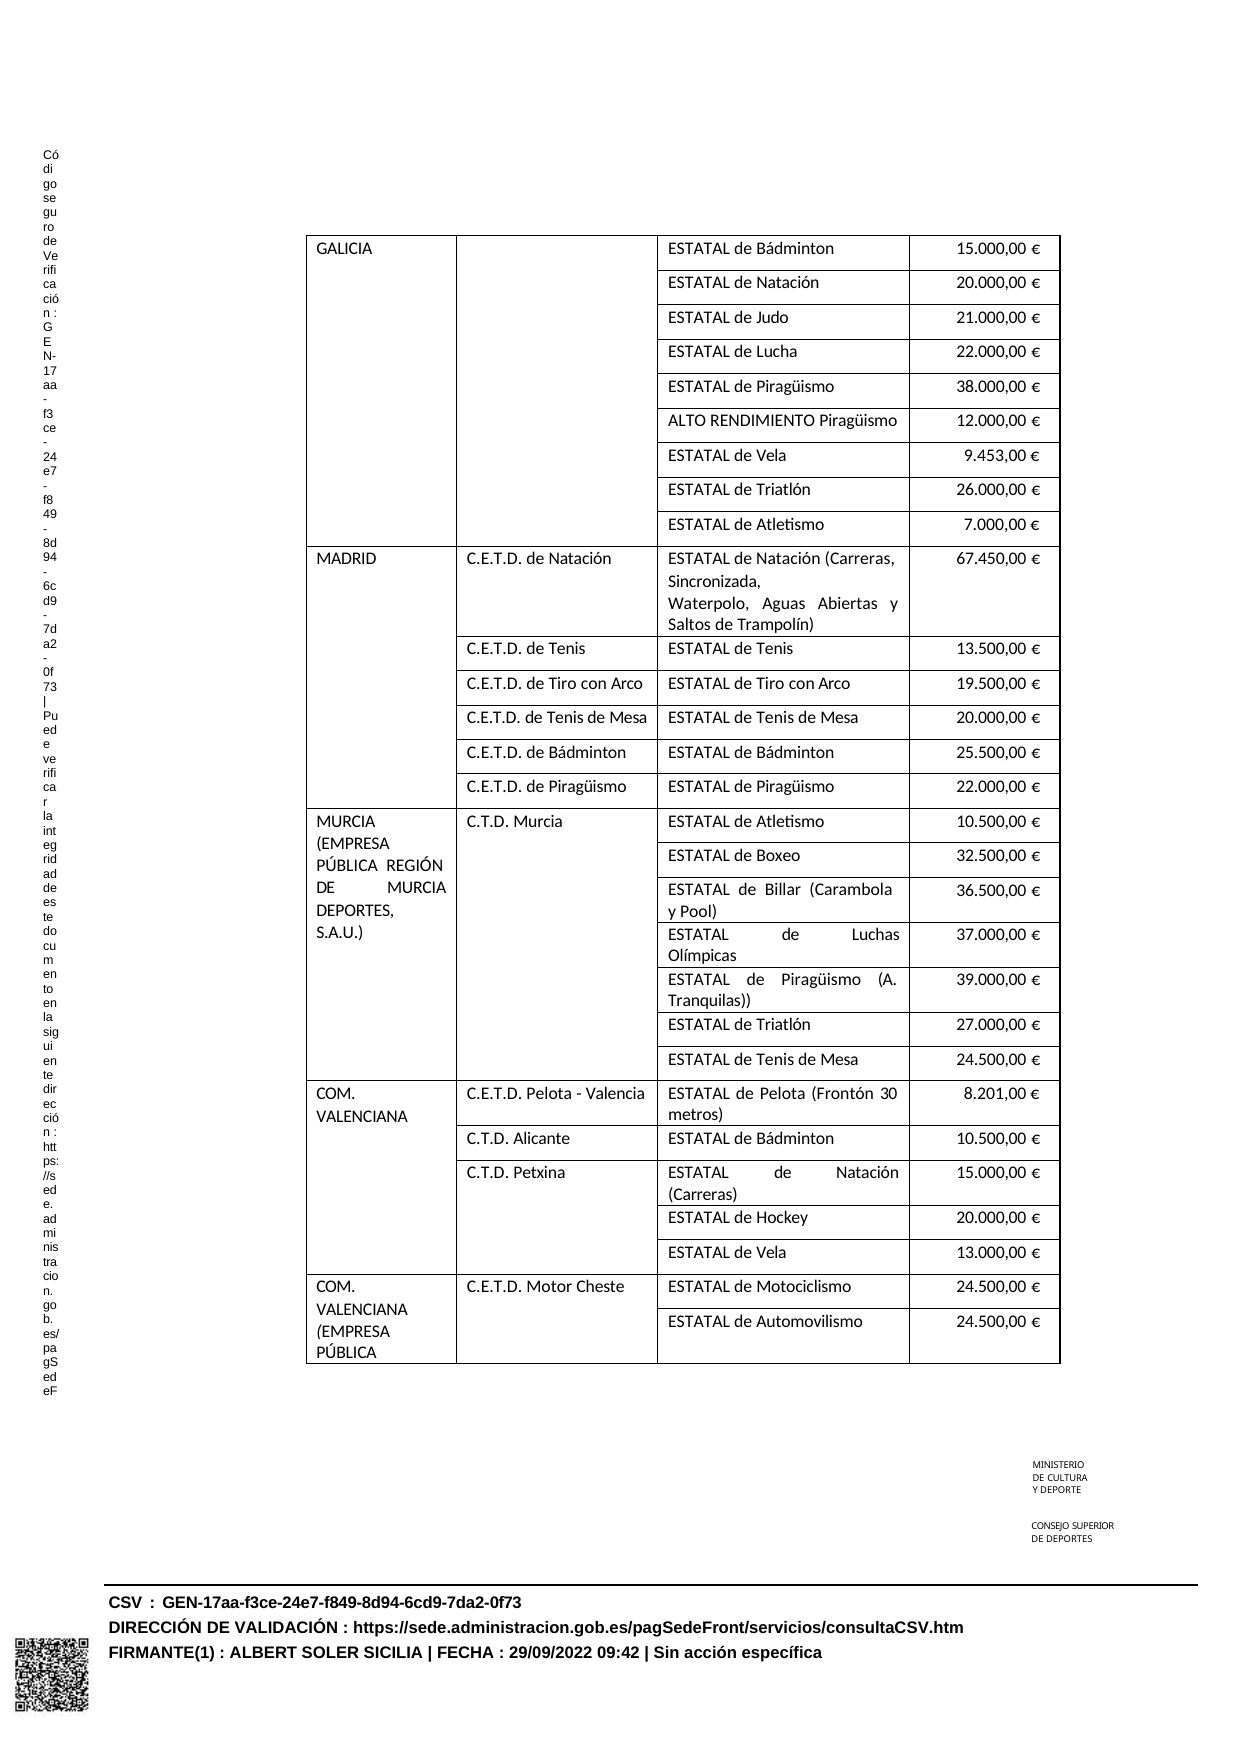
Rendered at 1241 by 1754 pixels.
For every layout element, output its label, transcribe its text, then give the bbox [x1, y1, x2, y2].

table_cell 19.500,00 € [910, 671, 1059, 704]
table_cell 10.500,00 € [910, 809, 1059, 842]
table_cell 13.000,00 € [910, 1240, 1059, 1274]
table_cell ESTATAL de Judo [658, 305, 909, 339]
table_cell C.E.T.D. de Bádminton [457, 740, 657, 773]
table_cell ESTATAL de Motociclismo [658, 1275, 909, 1308]
table_cell ESTATAL de Piragüismo [658, 774, 909, 808]
picture [10, 1634, 93, 1717]
table_cell ESTATAL de Triatlón [658, 478, 909, 511]
table_header GALICIA [307, 236, 456, 546]
table_cell C.E.T.D. de Tenis [457, 637, 657, 670]
table_cell C.E.T.D. de Tenis de Mesa [457, 706, 657, 739]
table_cell 36.500,00 € [910, 878, 1059, 922]
table_cell 27.000,00 € [910, 1013, 1059, 1046]
table_cell 20.000,00 € [910, 271, 1059, 304]
table_cell 38.000,00 € [910, 374, 1059, 408]
table_cell C.T.D. Murcia [457, 809, 657, 1080]
table_cell 10.500,00 € [910, 1126, 1059, 1160]
table_cell COM. VALENCIANA [307, 1081, 456, 1274]
table_cell 37.000,00 € [910, 923, 1059, 967]
table_cell ESTATAL de Hockey [658, 1206, 909, 1239]
table_cell 8.201,00 € [910, 1081, 1059, 1125]
table_cell C.E.T.D. de Natación [457, 547, 657, 636]
table_cell 25.500,00 € [910, 740, 1059, 773]
table_cell ESTATAL de Atletismo [658, 512, 909, 546]
text CONSEJO SUPERIOR DE DEPORTES [1031, 1520, 1120, 1545]
table_cell 21.000,00 € [910, 305, 1059, 339]
table_cell ESTATAL de Piragüismo (A. Tranquilas)) [658, 968, 909, 1012]
table_cell COM. VALENCIANA (EMPRESA PÚBLICA [307, 1275, 456, 1363]
table_cell ESTATAL de Tiro con Arco [658, 671, 909, 704]
table_cell ESTATAL de Natación (Carreras) [658, 1161, 909, 1205]
table_cell ESTATAL de Natación (Carreras, Sincronizada, Waterpolo, Aguas Abiertas y Saltos de Trampolín) [658, 547, 909, 636]
table_cell 12.000,00 € [910, 409, 1059, 442]
table_cell 20.000,00 € [910, 1206, 1059, 1239]
table_cell ESTATAL de Vela [658, 1240, 909, 1274]
table_cell C.T.D. Alicante [457, 1126, 657, 1160]
table_cell 13.500,00 € [910, 637, 1059, 670]
table_cell ESTATAL de Boxeo [658, 843, 909, 877]
table_cell 24.500,00 € [910, 1309, 1059, 1363]
table_cell ESTATAL de Pelota (Frontón 30 metros) [658, 1081, 909, 1125]
table_cell ESTATAL de Billar (Carambola y Pool) [658, 878, 909, 922]
table_cell 32.500,00 € [910, 843, 1059, 877]
table_cell 67.450,00 € [910, 547, 1059, 636]
table_cell ESTATAL de Natación [658, 271, 909, 304]
table_cell ALTO RENDIMIENTO Piragüismo [658, 409, 909, 442]
table_cell 7.000,00 € [910, 512, 1059, 546]
table_cell ESTATAL de Tenis [658, 637, 909, 670]
table_cell C.T.D. Petxina [457, 1161, 657, 1274]
table_cell 20.000,00 € [910, 706, 1059, 739]
table_cell C.E.T.D. de Tiro con Arco [457, 671, 657, 704]
table_cell ESTATAL de Luchas Olímpicas [658, 923, 909, 967]
table_cell MURCIA (EMPRESA PÚBLICA REGIÓN DE MURCIA DEPORTES, S.A.U.) [307, 809, 456, 1080]
table_cell 22.000,00 € [910, 774, 1059, 808]
table_cell ESTATAL de Piragüismo [658, 374, 909, 408]
table_cell ESTATAL de Lucha [658, 340, 909, 373]
table_cell ESTATAL de Bádminton [658, 1126, 909, 1160]
table_cell 24.500,00 € [910, 1047, 1059, 1080]
text MINISTERIO DE CULTURA Y DEPORTE [1032, 1459, 1090, 1497]
table_cell ESTATAL de Triatlón [658, 1013, 909, 1046]
table_cell ESTATAL de Tenis de Mesa [658, 706, 909, 739]
table_cell 24.500,00 € [910, 1275, 1059, 1308]
table_cell C.E.T.D. de Piragüismo [457, 774, 657, 808]
table_header ESTATAL de Bádminton [658, 236, 909, 270]
table_header 15.000,00 € [910, 236, 1059, 270]
table_header [457, 236, 657, 546]
table_cell C.E.T.D. Motor Cheste [457, 1275, 657, 1363]
table_cell ESTATAL de Vela [658, 443, 909, 477]
table_cell ESTATAL de Tenis de Mesa [658, 1047, 909, 1080]
table_cell 15.000,00 € [910, 1161, 1059, 1205]
table_cell 39.000,00 € [910, 968, 1059, 1012]
text Código seguro de Verificación : GEN-17aa-f3ce-24e7-f849-8d94-6cd9-7da2-0f73 | Puede verificar la integridad de este documento en la siguiente dirección : https://sede.administracion.gob.es/pagSedeFront/servicios/consult... [43, 147, 59, 1399]
table_cell 26.000,00 € [910, 478, 1059, 511]
table_cell ESTATAL de Automovilismo [658, 1309, 909, 1363]
table_cell ESTATAL de Bádminton [658, 740, 909, 773]
table_cell 22.000,00 € [910, 340, 1059, 373]
table_cell MADRID [307, 547, 456, 808]
table_cell 9.453,00 € [910, 443, 1059, 477]
table_cell C.E.T.D. Pelota - Valencia [457, 1081, 657, 1125]
table_cell ESTATAL de Atletismo [658, 809, 909, 842]
